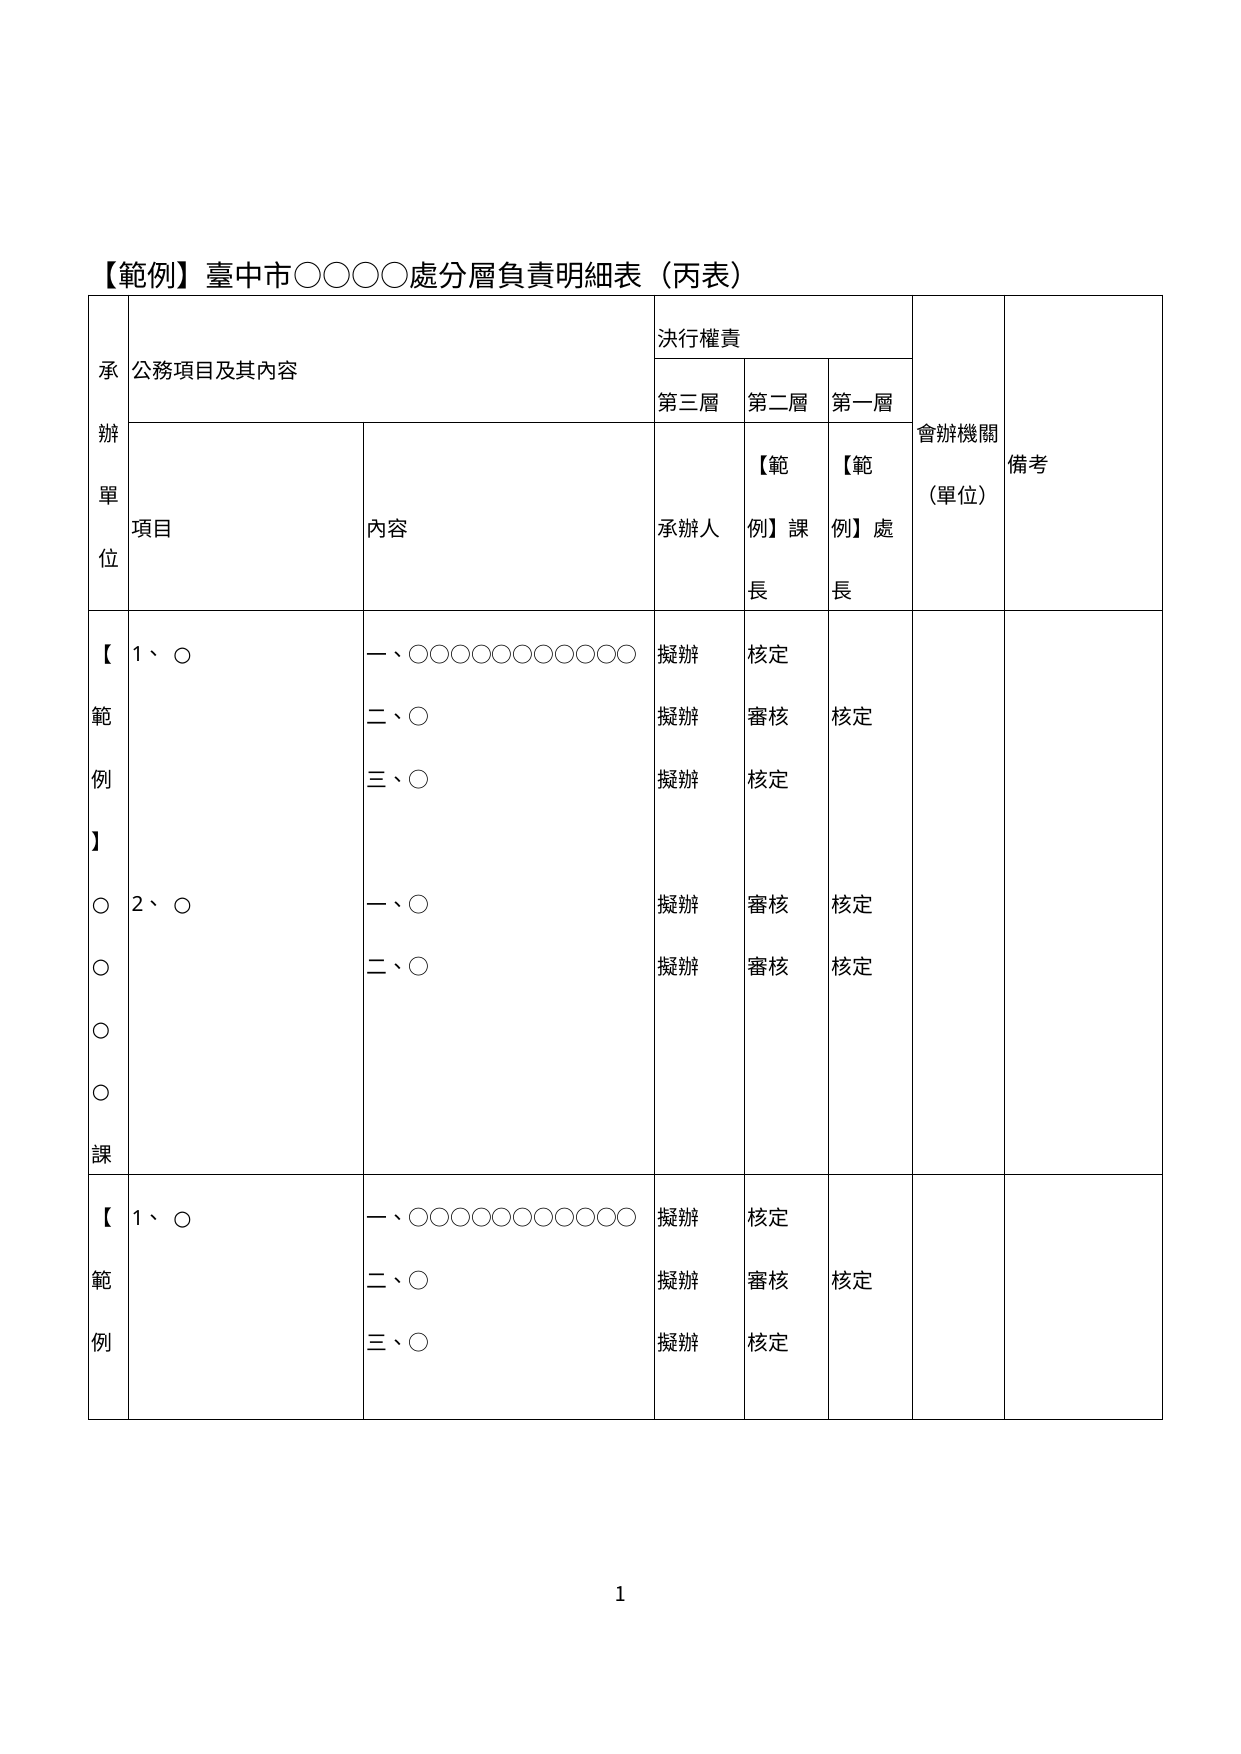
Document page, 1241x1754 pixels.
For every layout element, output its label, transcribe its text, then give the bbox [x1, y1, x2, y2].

table_cell 【範例】處長 [829, 423, 912, 610]
table_cell 【範例】課長 [745, 423, 828, 610]
table_header 公務項目及其內容 [129, 296, 654, 422]
table_cell 項目 [129, 423, 363, 610]
table_cell ○ ○ [129, 1175, 363, 1418]
table_cell 第二層 [745, 359, 828, 422]
table_cell 第一層 [829, 359, 912, 422]
table_cell 第三層 [655, 359, 744, 422]
table_cell 核定 [829, 1175, 912, 1418]
table_cell 【範例】 ○○○○課 [89, 611, 128, 1174]
table_cell [1005, 611, 1162, 1174]
table_header 會辦機關 （單位） [913, 296, 1004, 610]
text 【範例】臺中市○○○○處分層負責明細表（丙表） [89, 232, 1152, 294]
table_cell ○ ○ [129, 611, 363, 1174]
table_cell [913, 1175, 1004, 1418]
table_cell 【範例 [89, 1175, 128, 1418]
table_cell 核定 核定 核定 [829, 611, 912, 1174]
table_header 備考 [1005, 296, 1162, 610]
table_cell 核定 審核 核定 [745, 1175, 828, 1418]
table_cell 核定 審核 核定 審核 審核 [745, 611, 828, 1174]
table_cell [1005, 1175, 1162, 1418]
table_cell [913, 611, 1004, 1174]
table_cell 一、○○○○○○○○○○○ 二、○ 三、○ [364, 1175, 654, 1418]
table_cell 擬辦 擬辦 擬辦 擬辦 擬辦 [655, 611, 744, 1174]
table_header 決行權責 [655, 296, 912, 358]
table_cell 擬辦 擬辦 擬辦 [655, 1175, 744, 1418]
table_header 承辦單位 [89, 296, 128, 610]
table_cell 承辦人 [655, 423, 744, 610]
table_cell 內容 [364, 423, 654, 610]
table_cell 一、○○○○○○○○○○○ 二、○ 三、○ 一、○ 二、○ [364, 611, 654, 1174]
